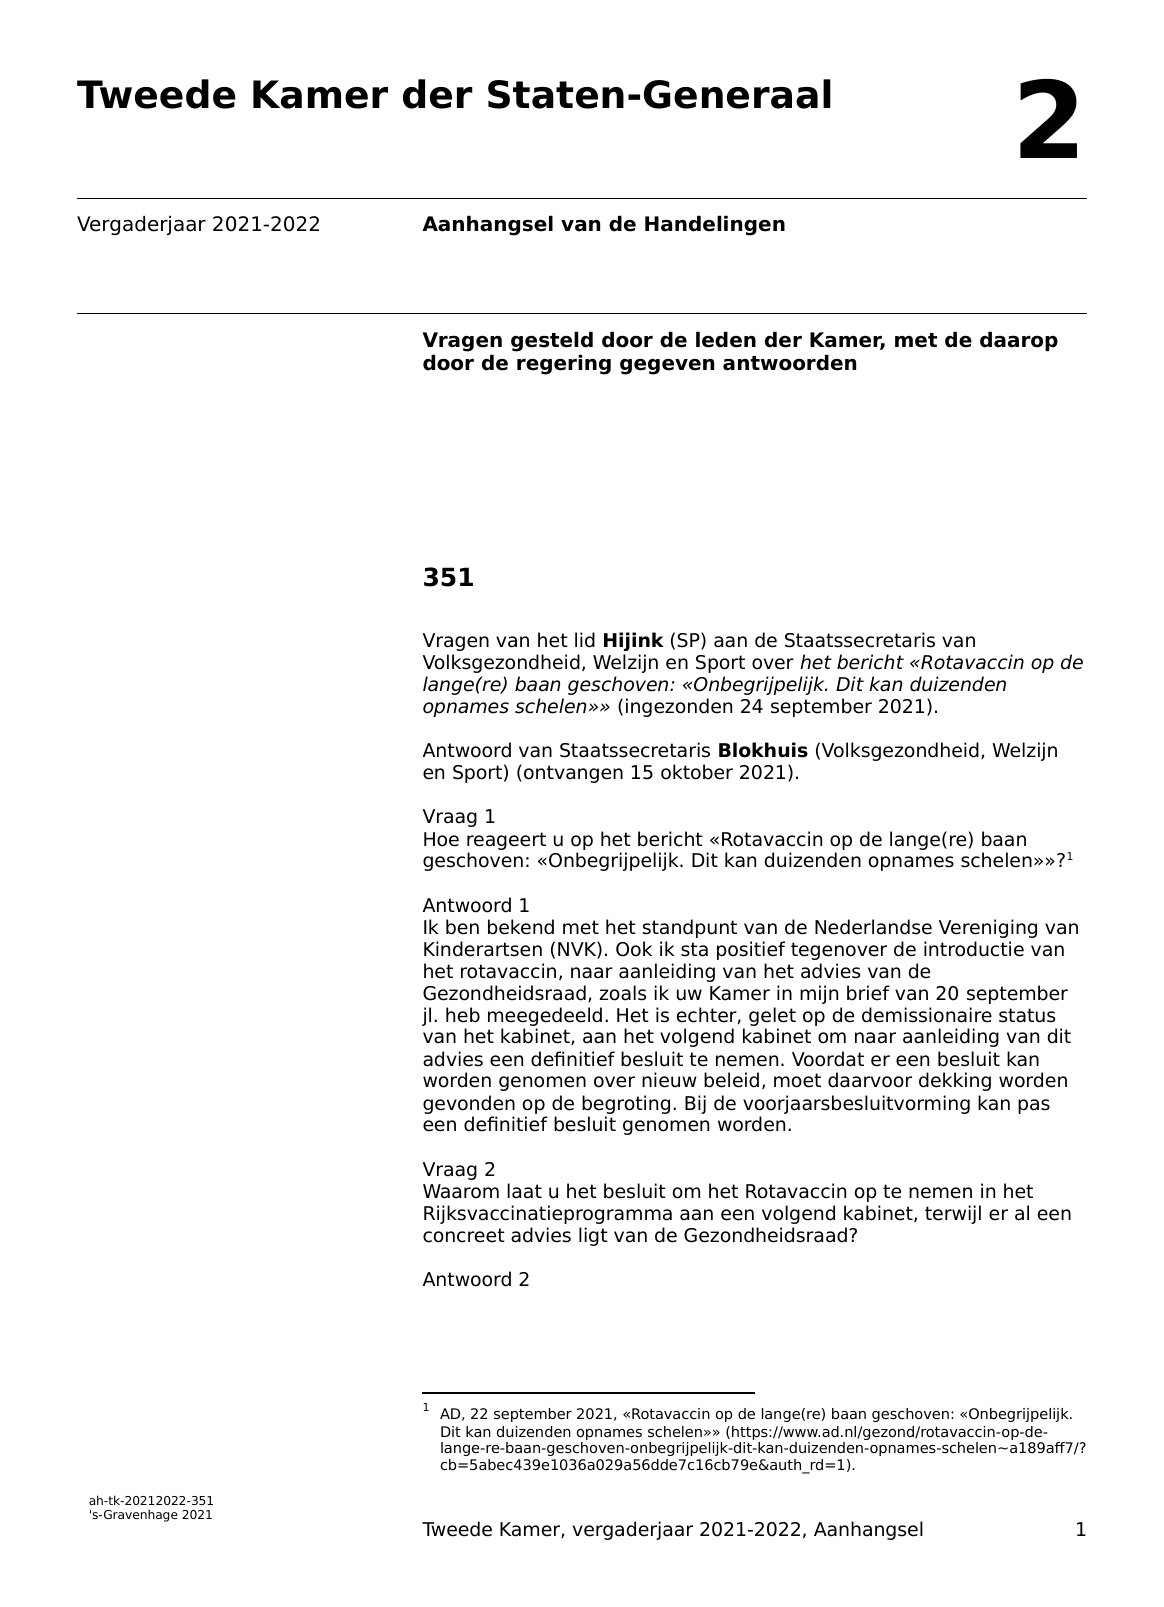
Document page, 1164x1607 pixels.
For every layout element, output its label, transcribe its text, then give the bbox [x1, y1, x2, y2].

text Hoe reageert u op het bericht «Rotavaccin op de lange(re) baan geschoven: «Onbegrijpelijk. Dit kan duizenden opnames schelen»»? [422, 828, 1087, 872]
text Antwoord 1 [422, 894, 1087, 917]
text Ik ben bekend met het standpunt van de Nederlandse Vereniging van Kinderartsen (NVK). Ook ik sta positief tegenover de introductie van het rotavaccin, naar aanleiding van het advies van de Gezondheidsraad, zoals ik uw Kamer in mijn brief van 20 september jl. heb meegedeeld. Het is echter, gelet op de demissionaire status van het kabinet, aan het volgend kabinet om naar aanleiding van dit advies een definitief besluit te nemen. Voordat er een besluit kan worden genomen over nieuw beleid, moet daarvoor dekking worden gevonden op de begroting. Bij de voorjaarsbesluitvorming kan pas een definitief besluit genomen worden. [422, 917, 1087, 1136]
table_header Tweede Kamer der Staten-Generaal [77, 59, 886, 198]
text Vragen van het lid Hijink (SP) aan de Staatssecretaris van Volksgezondheid, Welzijn en Sport over het bericht «Rotavaccin op de lange(re) baan geschoven: «Onbegrijpelijk. Dit kan duizenden opnames schelen»» (ingezonden 24 september 2021). [422, 630, 1087, 718]
text Vraag 2 [422, 1158, 1087, 1181]
table_cell Vergaderjaar 2021-2022 [77, 199, 422, 313]
table_cell Aanhangsel van de Handelingen [422, 199, 1087, 313]
text ah-tk-20212022-351 [88, 1494, 323, 1508]
text Waarom laat u het besluit om het Rotavaccin op te nemen in het Rijksvaccinatieprogramma aan een volgend kabinet, terwijl er al een concreet advies ligt van de Gezondheidsraad? [422, 1181, 1087, 1246]
text 's-Gravenhage 2021 [88, 1508, 323, 1522]
text Antwoord 2 [422, 1269, 1087, 1291]
table_header 2 [886, 59, 1087, 198]
text AD, 22 september 2021, «Rotavaccin op de lange(re) baan geschoven: «Onbegrijpelijk. Dit kan duizenden opnames schelen»» (https://www.ad.nl/gezond/rotavaccin-op-de-lange-re-baan-geschoven-onbegrijpelijk-dit-kan-duizenden-opnames-schelen~a189aff7/?cb=5abec439e1036a029a56dde7c16cb79e&auth_rd=1). [422, 1402, 1087, 1474]
text Vraag 1 [422, 806, 1087, 828]
table_cell Vragen gesteld door de leden der Kamer, met de daarop door de regering gegeven antwoorden [422, 314, 1087, 375]
table_cell [77, 314, 422, 375]
text Antwoord van Staatssecretaris Blokhuis (Volksgezondheid, Welzijn en Sport) (ontvangen 15 oktober 2021). [422, 740, 1087, 784]
text 351 [422, 563, 1087, 592]
